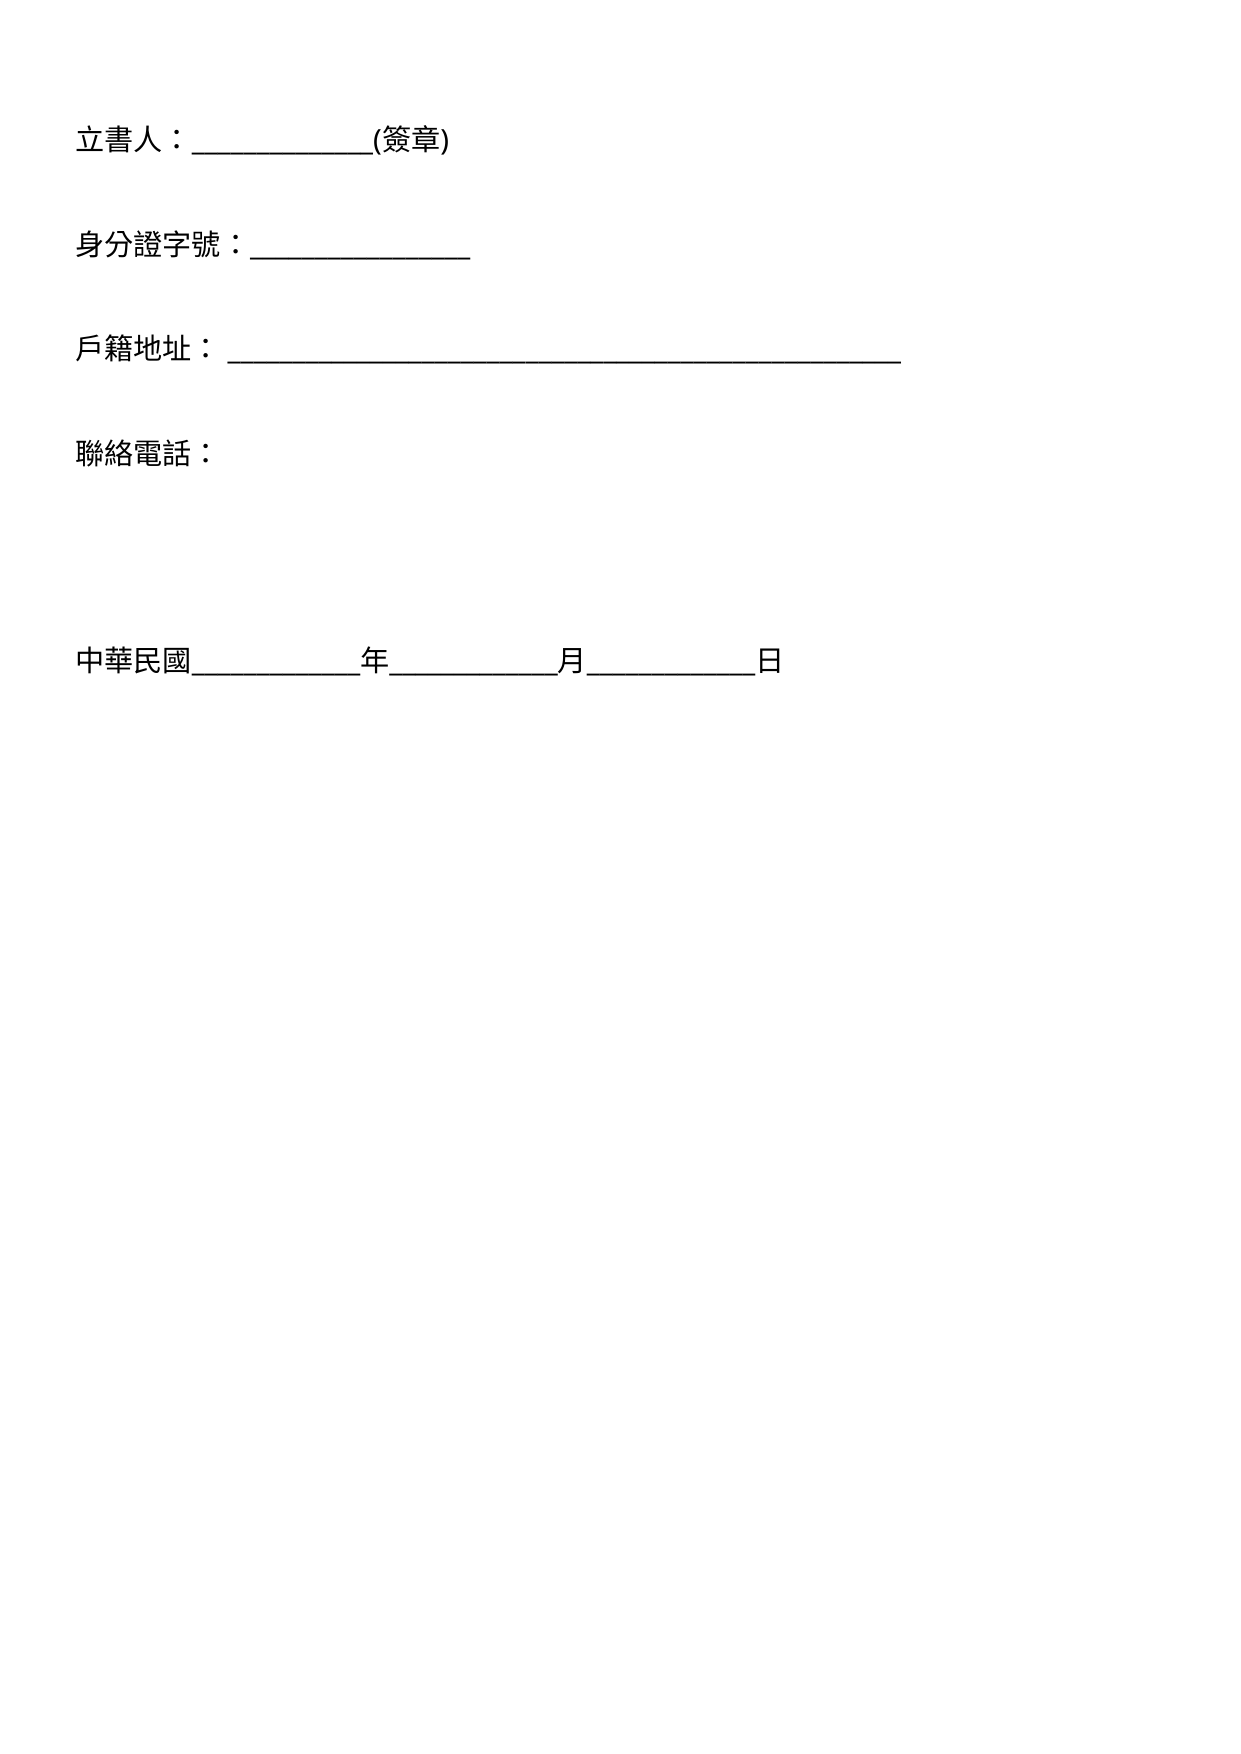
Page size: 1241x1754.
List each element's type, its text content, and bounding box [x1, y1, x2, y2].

text 身分證字號：_________________ [75, 201, 1165, 263]
text 立書人：______________(簽章) [75, 96, 1165, 158]
text 聯絡電話： [75, 410, 1165, 473]
text 戶籍地址： ____________________________________________________ [75, 306, 1165, 368]
text 中華民國_____________年_____________月_____________日 [75, 617, 1165, 680]
